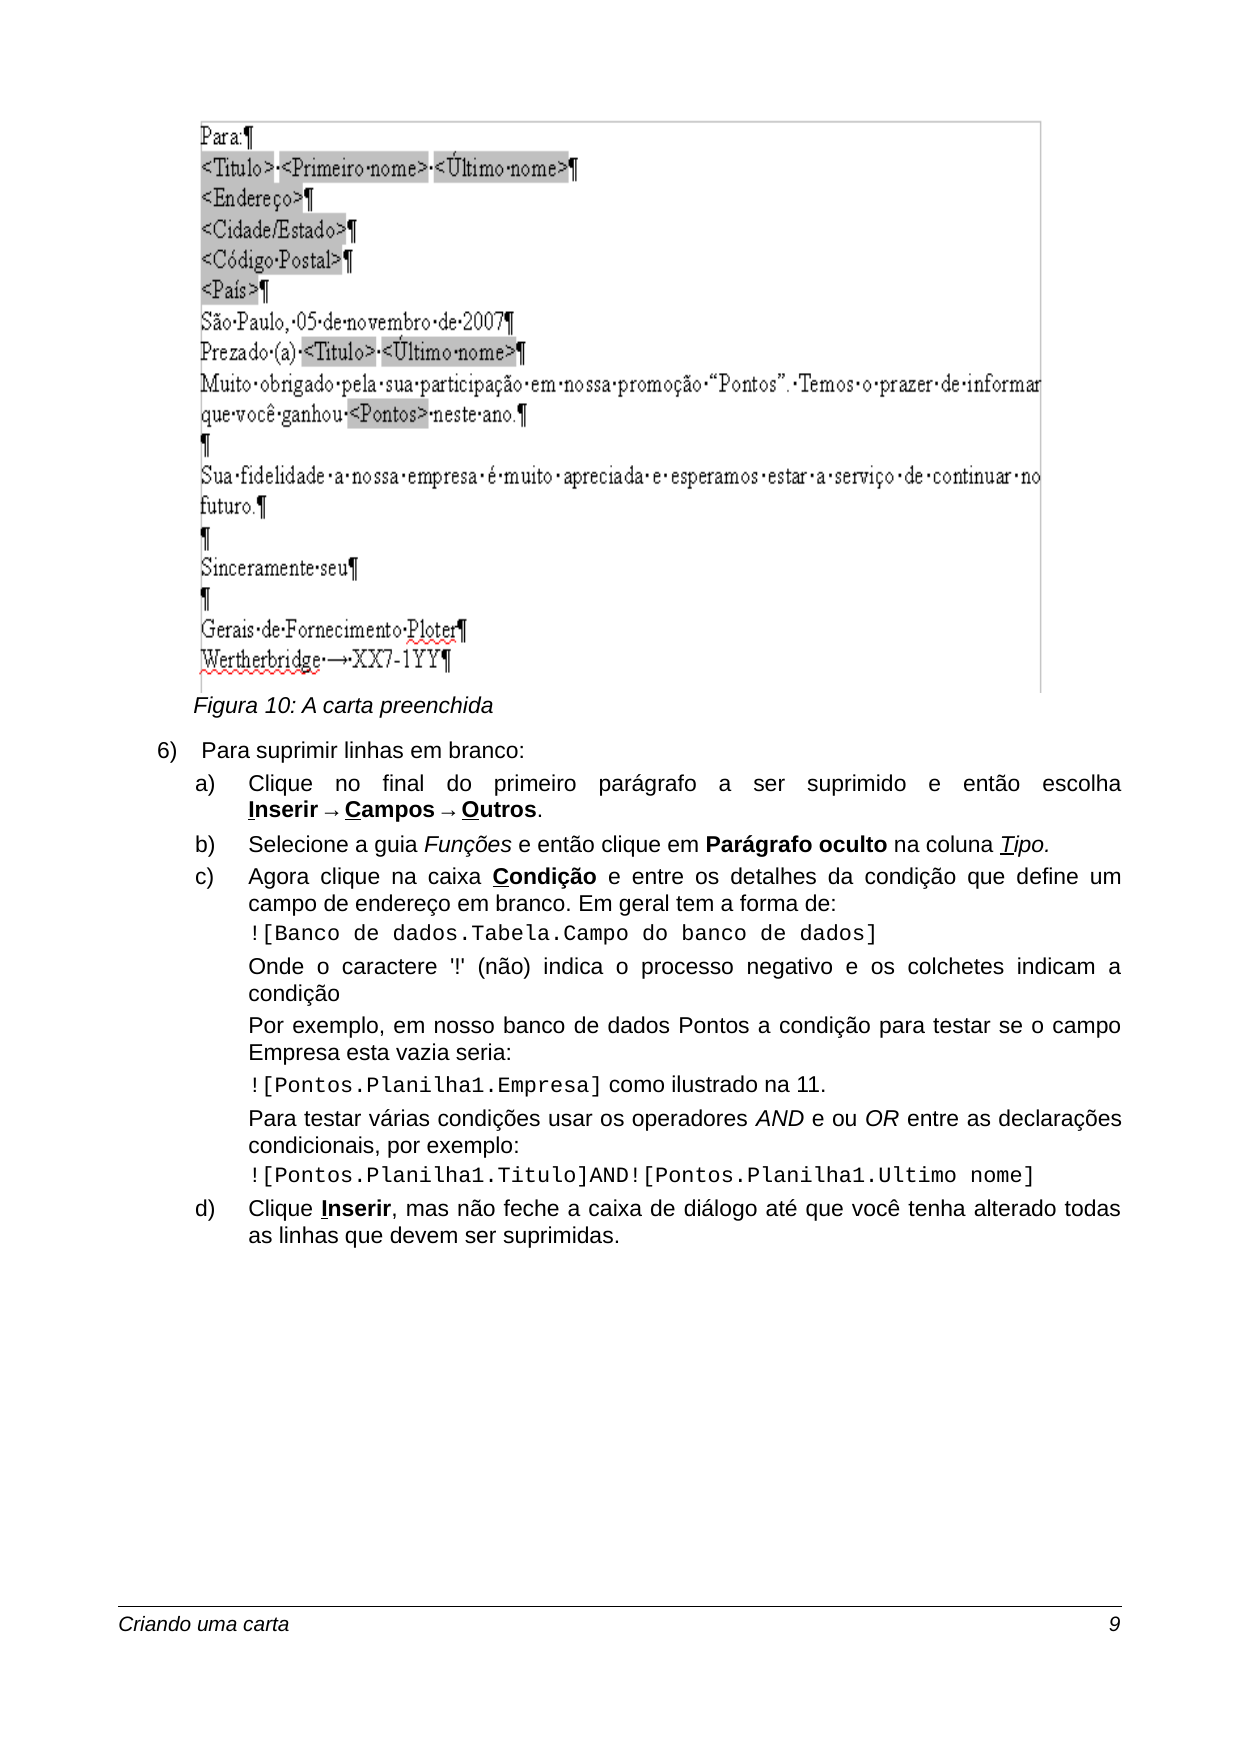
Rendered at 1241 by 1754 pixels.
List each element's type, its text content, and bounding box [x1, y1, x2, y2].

list Onde o caractere '!' (não) indica o processo negativo e os colchetes indicam a condição [248, 953, 1122, 1006]
list Para testar várias condições usar os operadores AND e ou OR entre as declarações condicionais, por exemplo: [248, 1105, 1122, 1158]
list Por exemplo, em nosso banco de dados Pontos a condição para testar se o campo Empresa esta vazia seria: [248, 1012, 1122, 1065]
picture [193, 118, 1048, 693]
list Selecione a guia Funções e então clique em Parágrafo oculto na coluna Tipo. [195, 831, 1122, 857]
list Clique no final do primeiro parágrafo a ser suprimido e então escolha Inserir → Campos → Outros. [195, 770, 1122, 824]
text Figura 10: A carta preenchida [193, 693, 1047, 718]
list ![Banco de dados.Tabela.Campo do banco de dados] [248, 922, 1122, 947]
list Clique Inserir, mas não feche a caixa de diálogo até que você tenha alterado todas as linhas que devem ser suprimidas. [195, 1195, 1122, 1248]
list Para suprimir linhas em branco: [177, 737, 1122, 763]
list ![Pontos.Planilha1.Empresa] como ilustrado na Figura 11. [248, 1071, 1122, 1099]
list ![Pontos.Planilha1.Titulo]AND![Pontos.Planilha1.Ultimo nome] [248, 1164, 1122, 1189]
list Agora clique na caixa Condição e entre os detalhes da condição que define um campo de endereço em branco. Em geral tem a forma de: [195, 863, 1122, 916]
